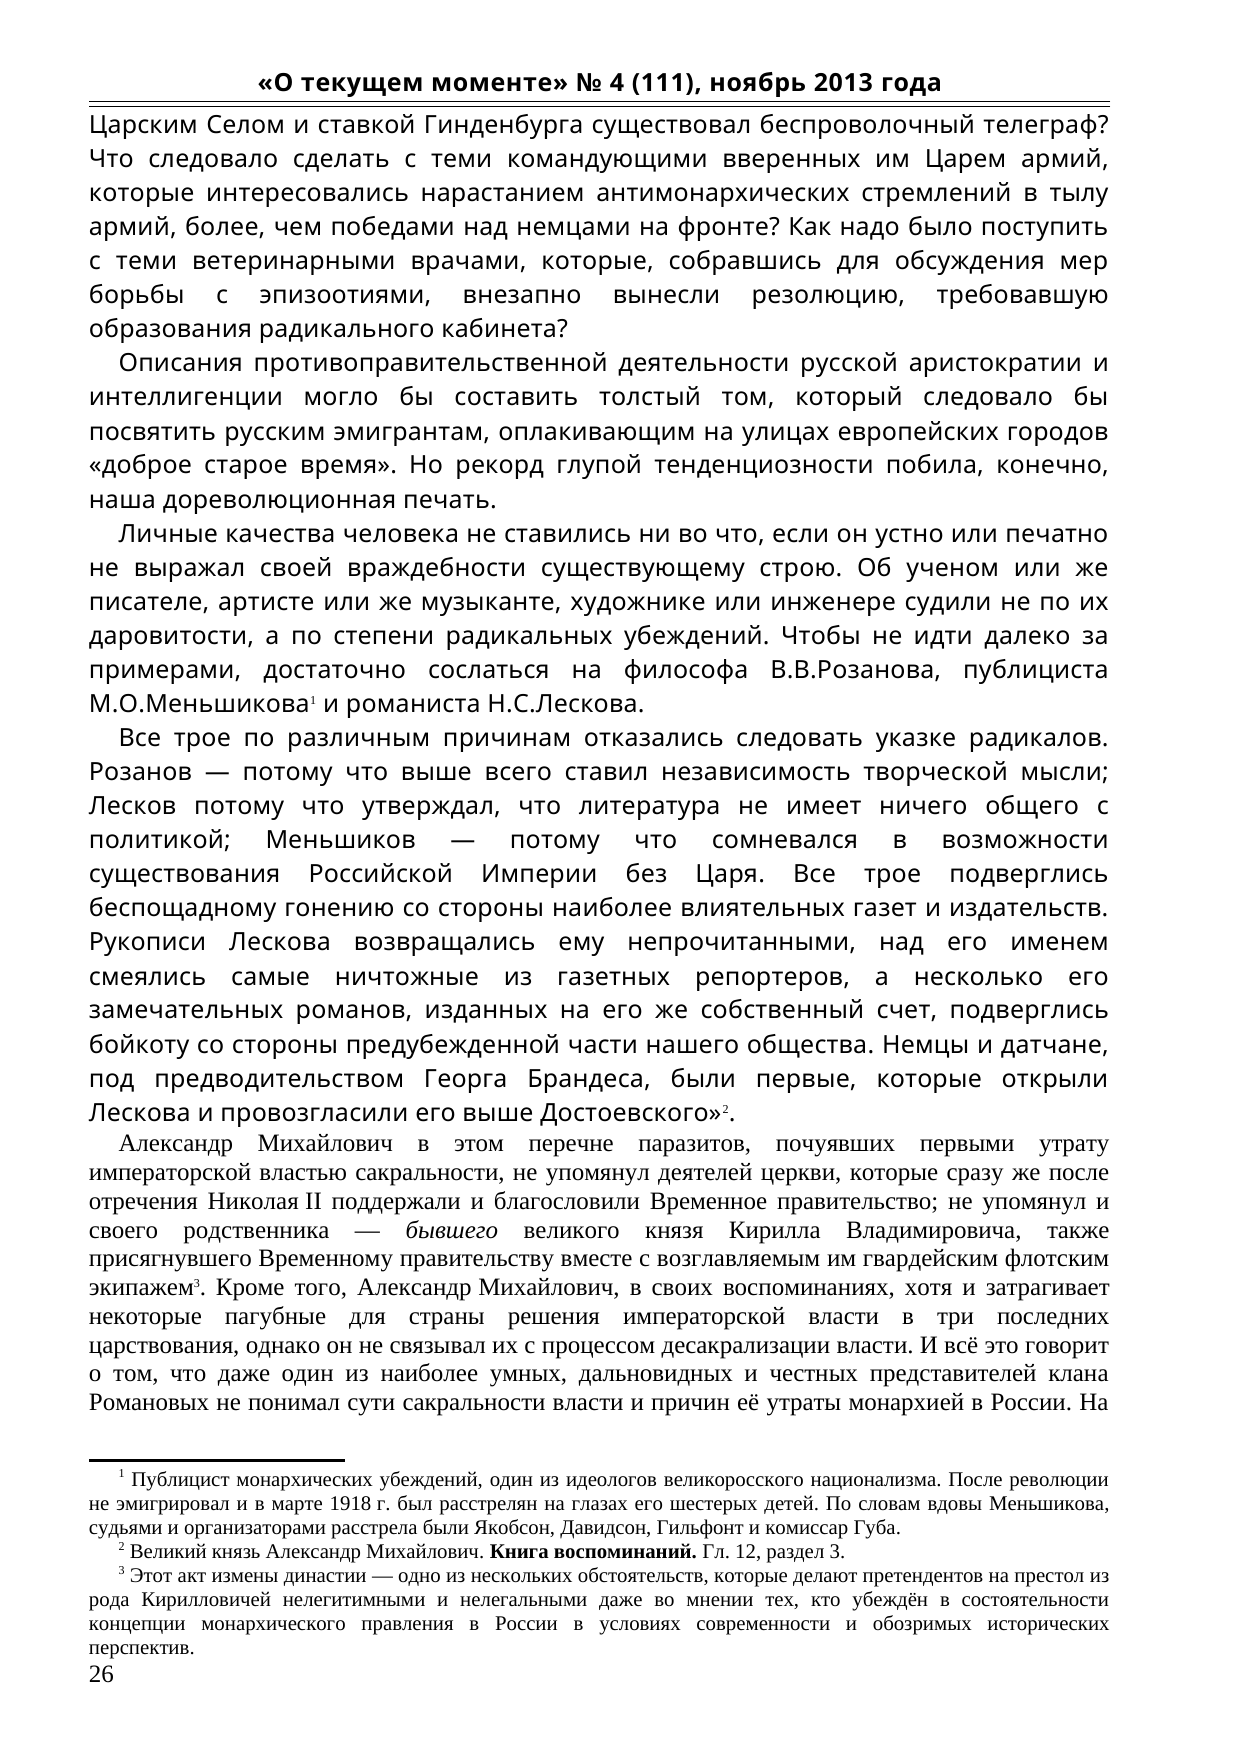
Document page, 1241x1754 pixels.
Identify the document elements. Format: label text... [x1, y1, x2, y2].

text Великий князь Александр Михайлович. Книга воспоминаний. Гл. 12, раздел 3. [89, 1539, 1110, 1563]
text Александр Михайлович в этом перечне паразитов, почуявших первыми утрату императорской властью сакральности, не упомянул деятелей церкви, которые сразу же после отречения Николая II поддержали и благословили Временное правительство; не упомянул и своего родственника — бывшего великого князя Кирилла Владимировича, также присягнувшего Временному правительству вместе с возглавляемым им гвардейским флотским экипажем. Кроме того, Александр Михайлович, в своих воспоминаниях, хотя и затрагивает некоторые пагубные для страны решения императорской власти в три последних царствования, однако он не связывал их с процессом десакрализации власти. И всё это говорит о том, что даже один из наиболее умных, дальновидных и честных представителей клана Романовых не понимал сути сакральности власти и причин её утраты монархией в России. На [89, 1128, 1110, 1416]
text Описания противоправительственной деятельности русской аристократии и интеллигенции могло бы составить толстый том, который следовало бы посвятить русским эмигрантам, оплакивающим на улицах европейских городов «доброе старое время». Но рекорд глупой тенденциозности побила, конечно, наша дореволюционная печать. [89, 345, 1110, 515]
text Царским Селом и ставкой Гинденбурга существовал беспроволочный телеграф? Что следовало сделать с теми командующими вверенных им Царем армий, которые интересовались нарастанием антимонархических стремлений в тылу армий, более, чем победами над немцами на фронте? Как надо было поступить с теми ветеринарными врачами, которые, собравшись для обсуждения мер борьбы с эпизоотиями, внезапно вынесли резолюцию, требовавшую образования радикального кабинета? [89, 107, 1110, 345]
text Личные качества человека не ставились ни во что, если он устно или печатно не выражал своей враждебности существующему строю. Об ученом или же писателе, артисте или же музыканте, художнике или инженере судили не по их даровитости, а по степени радикальных убеждений. Чтобы не идти далеко за примерами, достаточно сослаться на философа В.В.Розанова, публициста М.О.Меньшикова и романиста Н.С.Лескова. [89, 515, 1110, 720]
text Публицист монархических убеждений, один из идеологов великоросского национализма. После революции не эмигрировал и в марте 1918 г. был расстрелян на глазах его шестерых детей. По словам вдовы Меньшикова, судьями и организаторами расстрела были Якобсон, Давидсон, Гильфонт и комиссар Губа. [89, 1467, 1110, 1539]
text Все трое по различным причинам отказались следовать указке paдикалов. Розанов — потому что выше всего ставил независимость творческой мысли; Лесков потому что утверждал, что литература не имеет ничего общего с политикой; Меньшиков — потому что сомневался в возможности существования Российской Империи без Царя. Все трое подверглись беспощадному гонению со стороны наиболее влиятельных газет и издательств. Рукописи Лескова возвращались ему непрочитанными, над его именем смеялись самые ничтожные из газетных репортеров, а несколько его замечательных романов, изданных на его же собственный счет, подверглись бойкоту со стороны предубежденной части нашего общества. Немцы и датчане, под предводительством Георга Брандеса, были первые, которые открыли Лескова и провозгласили его выше Достоевского». [89, 720, 1110, 1128]
text Этот акт измены династии — одно из нескольких обстоятельств, которые делают претендентов на престол из рода Кирилловичей нелегитимными и нелегальными даже во мнении тех, кто убеждён в состоятельности концепции монархического правления в России в условиях современности и обозримых исторических перспектив. [89, 1563, 1110, 1659]
